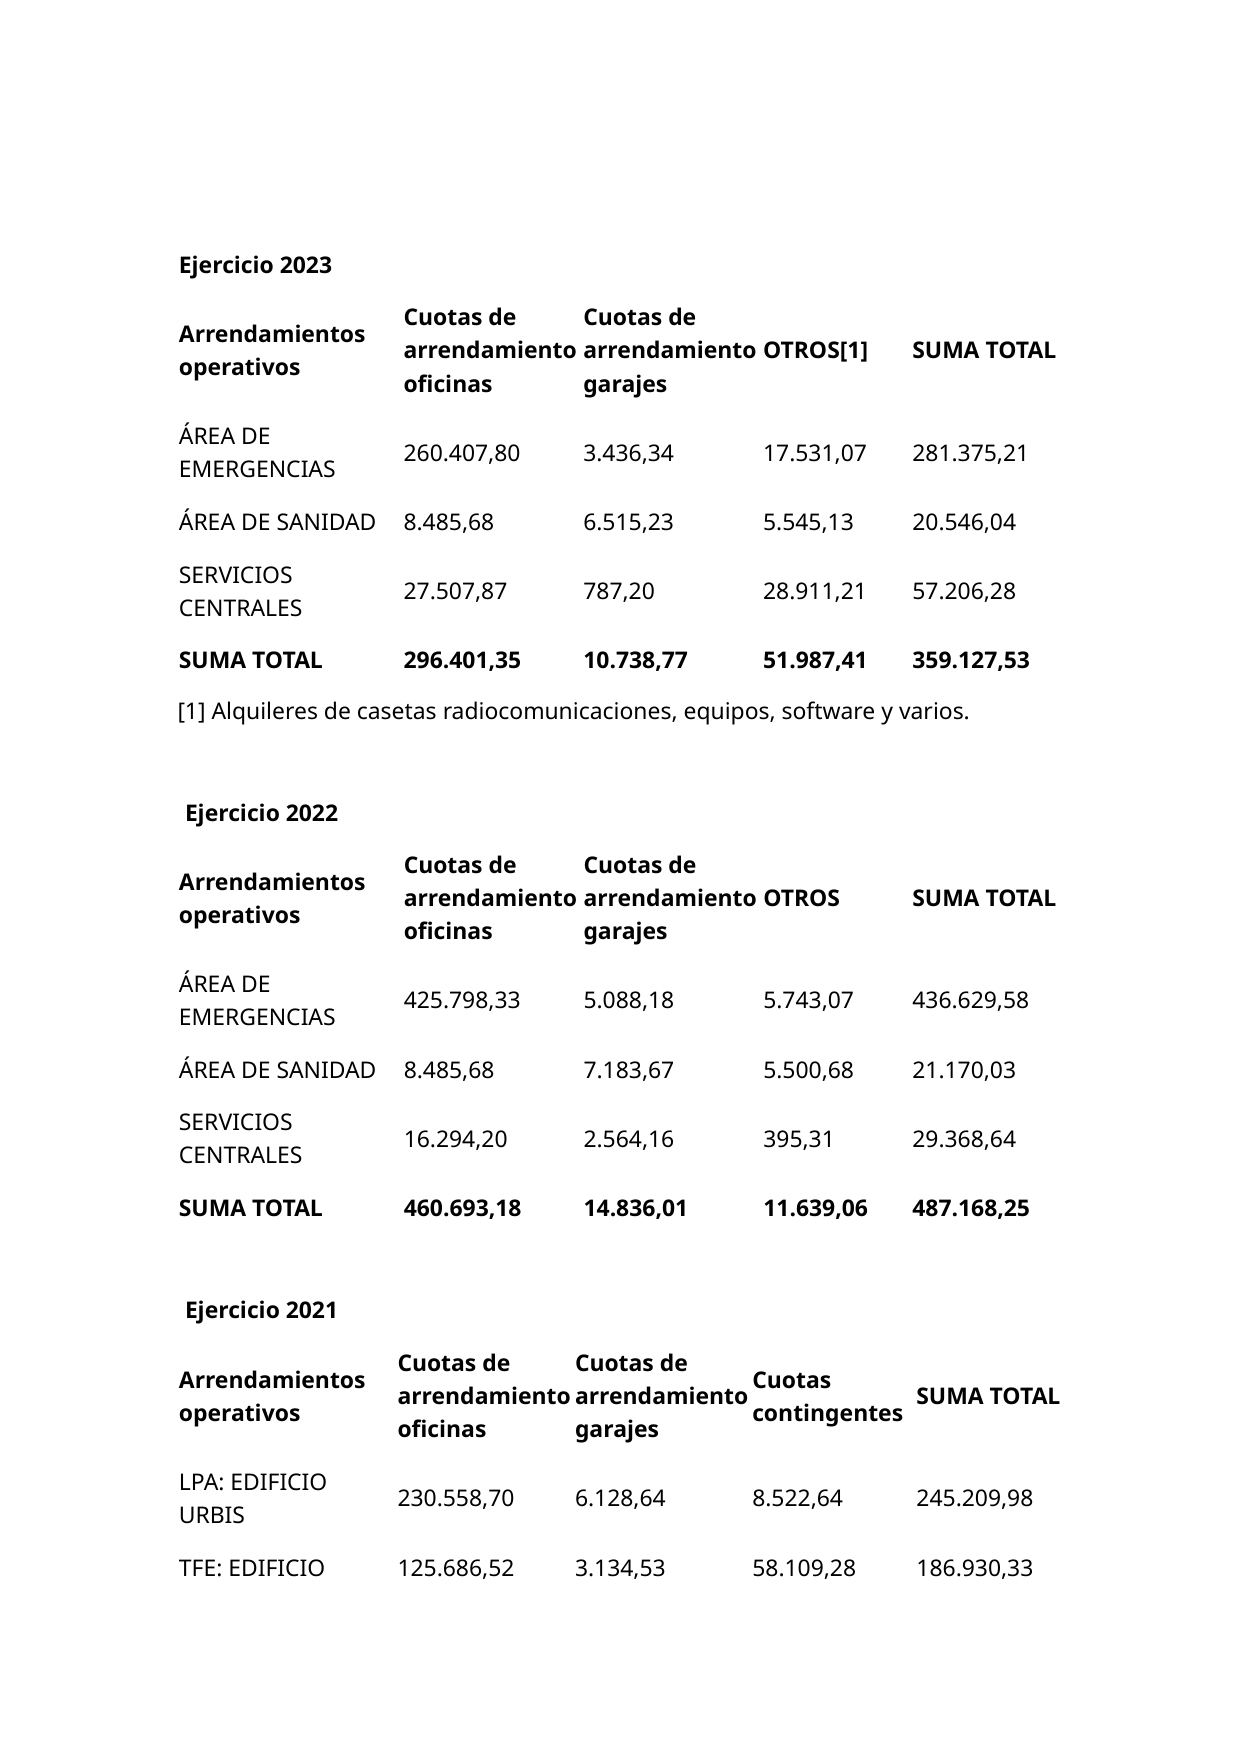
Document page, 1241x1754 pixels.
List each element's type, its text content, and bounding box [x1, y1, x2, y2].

table_cell 10.738,77 [582, 643, 761, 695]
table_header Ejercicio 2022 [177, 795, 1063, 847]
table_cell 51.987,41 [761, 643, 911, 695]
table_cell SUMA TOTAL [915, 1345, 1063, 1464]
table_cell LPA: EDIFICIO URBIS [177, 1464, 396, 1550]
table_cell 487.168,25 [910, 1190, 1063, 1243]
table_header Ejercicio 2023 [177, 198, 1063, 300]
table_cell 3.436,34 [582, 419, 761, 504]
table_cell 58.109,28 [751, 1550, 915, 1603]
table_cell ÁREA DE EMERGENCIAS [177, 419, 402, 504]
table_cell 3.134,53 [573, 1550, 751, 1603]
table_cell Cuotas de arrendamiento garajes [582, 848, 762, 966]
table_cell 395,31 [762, 1105, 910, 1190]
table_cell 230.558,70 [396, 1464, 573, 1550]
table_cell 27.507,87 [402, 557, 582, 643]
table_header Ejercicio 2021 [177, 1293, 1063, 1345]
table_cell 8.485,68 [402, 1052, 582, 1105]
table_cell 5.545,13 [761, 504, 911, 557]
table_cell 436.629,58 [910, 966, 1063, 1052]
table_cell 260.407,80 [402, 419, 582, 504]
table_cell Cuotas de arrendamiento garajes [582, 300, 761, 419]
table_cell Arrendamientos operativos [177, 300, 402, 419]
table_cell Cuotas de arrendamiento oficinas [396, 1345, 573, 1464]
table_cell 125.686,52 [396, 1550, 573, 1603]
table_cell Cuotas de arrendamiento garajes [573, 1345, 751, 1464]
table_cell TFE: EDIFICIO [177, 1550, 396, 1603]
table_cell OTROS[1] [761, 300, 911, 419]
table_cell SERVICIOS CENTRALES [177, 1105, 402, 1190]
table_cell 787,20 [582, 557, 761, 643]
table_cell 6.515,23 [582, 504, 761, 557]
table_cell Cuotas contingentes [751, 1345, 915, 1464]
table_cell ÁREA DE SANIDAD [177, 1052, 402, 1105]
table_cell 425.798,33 [402, 966, 582, 1052]
table_cell 5.500,68 [762, 1052, 910, 1105]
table_cell 359.127,53 [911, 643, 1063, 695]
text [1] Alquileres de casetas radiocomunicaciones, equipos, software y varios. [177, 695, 1063, 727]
table_cell Cuotas de arrendamiento oficinas [402, 300, 582, 419]
table_cell 29.368,64 [910, 1105, 1063, 1190]
table_cell OTROS [762, 848, 910, 966]
table_cell SUMA TOTAL [910, 848, 1063, 966]
table_cell 11.639,06 [762, 1190, 910, 1243]
table_cell 460.693,18 [402, 1190, 582, 1243]
table_cell 16.294,20 [402, 1105, 582, 1190]
table_cell 7.183,67 [582, 1052, 762, 1105]
table_cell 8.522,64 [751, 1464, 915, 1550]
table_cell 296.401,35 [402, 643, 582, 695]
table_cell SUMA TOTAL [177, 1190, 402, 1243]
table_cell 186.930,33 [915, 1550, 1063, 1603]
table_cell 281.375,21 [911, 419, 1063, 504]
table_cell SUMA TOTAL [177, 643, 402, 695]
table_cell 6.128,64 [573, 1464, 751, 1550]
table_cell Cuotas de arrendamiento oficinas [402, 848, 582, 966]
table_cell 28.911,21 [761, 557, 911, 643]
table_cell 245.209,98 [915, 1464, 1063, 1550]
table_cell 21.170,03 [910, 1052, 1063, 1105]
table_cell 57.206,28 [911, 557, 1063, 643]
table_cell 5.088,18 [582, 966, 762, 1052]
table_cell 5.743,07 [762, 966, 910, 1052]
table_cell 20.546,04 [911, 504, 1063, 557]
table_cell 14.836,01 [582, 1190, 762, 1243]
table_cell 2.564,16 [582, 1105, 762, 1190]
table_cell ÁREA DE SANIDAD [177, 504, 402, 557]
table_cell Arrendamientos operativos [177, 1345, 396, 1464]
table_cell Arrendamientos operativos [177, 848, 402, 966]
table_cell 17.531,07 [761, 419, 911, 504]
table_cell SERVICIOS CENTRALES [177, 557, 402, 643]
table_cell 8.485,68 [402, 504, 582, 557]
table_cell ÁREA DE EMERGENCIAS [177, 966, 402, 1052]
table_cell SUMA TOTAL [911, 300, 1063, 419]
